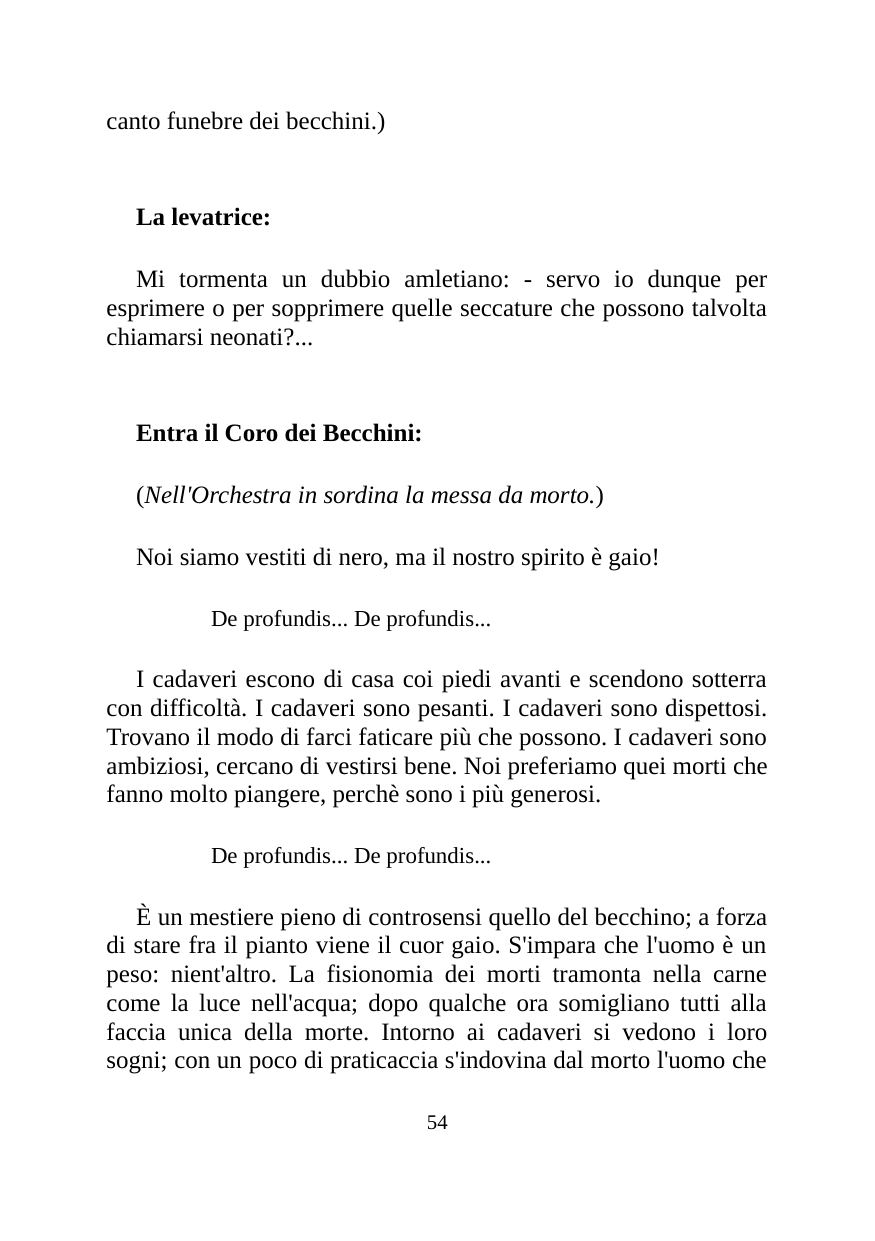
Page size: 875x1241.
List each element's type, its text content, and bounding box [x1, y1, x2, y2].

text La levatrice: [106, 202, 768, 231]
text (Nell'Orchestra in sordina la messa da morto.) [106, 480, 768, 509]
text Mi tormenta un dubbio amletiano: - servo io dunque per esprimere o per sopprimere quelle seccature che possono talvolta chiamarsi neonati?... [106, 264, 768, 351]
text De profundis... De profundis... [181, 842, 768, 868]
text Noi siamo vestiti di nero, ma il nostro spirito è gaio! [106, 542, 768, 571]
text È un mestiere pieno di controsensi quello del becchino; a forza di stare fra il pianto viene il cuor gaio. S'impara che l'uomo è un peso: nient'altro. La fisionomia dei morti tramonta nella carne come la luce nell'acqua; dopo qualche ora somigliano tutti alla faccia unica della morte. Intorno ai cadaveri si vedono i loro sogni; con un poco di praticaccia s'indovina dal morto l'uomo che [106, 902, 768, 1074]
text I cadaveri escono di casa coi piedi avanti e scendono sotterra con difficoltà. I cadaveri sono pesanti. I cadaveri sono dispettosi. Trovano il modo di farci faticare più che possono. I cadaveri sono ambiziosi, cercano di vestirsi bene. Noi preferiamo quei morti che fanno molto piangere, perchè sono i più generosi. [106, 664, 768, 808]
text canto funebre dei becchini.) [106, 106, 768, 135]
text Entra il Coro dei Becchini: [106, 418, 768, 446]
text De profundis... De profundis... [181, 604, 768, 631]
